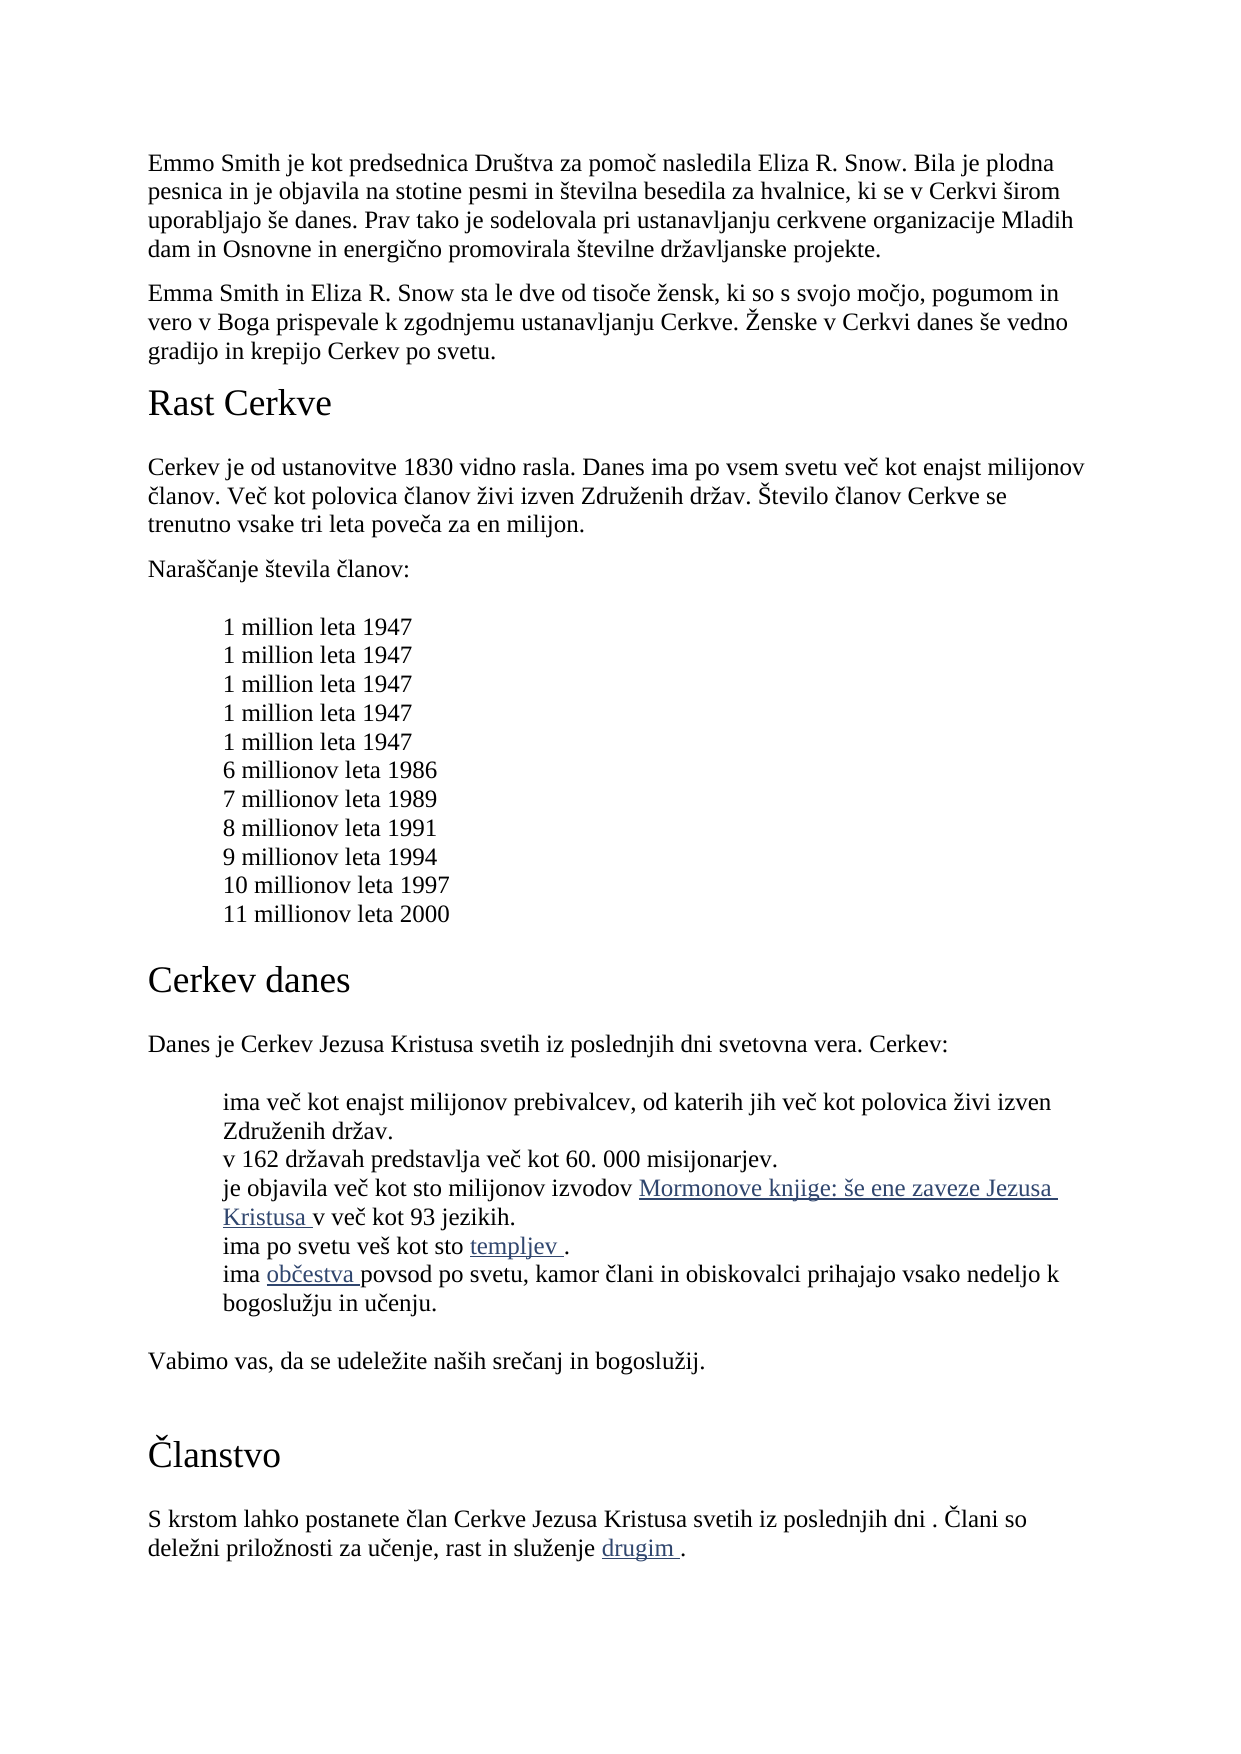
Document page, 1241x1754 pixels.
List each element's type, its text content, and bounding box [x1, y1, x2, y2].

list ima občestva povsod po svetu, kamor člani in obiskovalci prihajajo vsako nedeljo k bogoslužju in učenju. [185, 1259, 1093, 1317]
list 1 million leta 1947 [185, 727, 1093, 756]
list ima več kot enajst milijonov prebivalcev, od katerih jih več kot polovica živi izven Združenih držav. [185, 1087, 1093, 1144]
list 6 millionov leta 1986 [185, 756, 1093, 784]
text Vabimo vas, da se udeležite naših srečanj in bogoslužij. [148, 1346, 1093, 1375]
list 7 millionov leta 1989 [185, 784, 1093, 813]
list je objavila več kot sto milijonov izvodov Mormonove knjige: še ene zaveze Jezusa Kristusa v več kot 93 jezikih. [185, 1173, 1093, 1231]
list 10 millionov leta 1997 [185, 871, 1093, 899]
text Članstvo S krstom lahko postanete član Cerkve Jezusa Kristusa svetih iz poslednjih dni . Člani so deležni priložnosti za učenje, rast in služenje drugim . [148, 1432, 1093, 1562]
list 1 million leta 1947 [185, 612, 1093, 641]
text Emmo Smith je kot predsednica Društva za pomoč nasledila Eliza R. Snow. Bila je plodna pesnica in je objavila na stotine pesmi in številna besedila za hvalnice, ki se v Cerkvi širom uporabljajo še danes. Prav tako je sodelovala pri ustanavljanju cerkvene organizacije Mladih dam in Osnovne in energično promovirala številne državljanske projekte. [148, 148, 1093, 263]
text Emma Smith in Eliza R. Snow sta le dve od tisoče žensk, ki so s svojo močjo, pogumom in vero v Boga prispevale k zgodnjemu ustanavljanju Cerkve. Ženske v Cerkvi danes še vedno gradijo in krepijo Cerkev po svetu. [148, 278, 1093, 364]
list 9 millionov leta 1994 [185, 842, 1093, 871]
list 1 million leta 1947 [185, 698, 1093, 727]
text Cerkev danes Danes je Cerkev Jezusa Kristusa svetih iz poslednjih dni svetovna vera. Cerkev: [148, 957, 1093, 1058]
list 1 million leta 1947 [185, 669, 1093, 698]
list 11 millionov leta 2000 [185, 899, 1093, 928]
list 1 million leta 1947 [185, 641, 1093, 669]
list 8 millionov leta 1991 [185, 813, 1093, 842]
list v 162 državah predstavlja več kot 60. 000 misijonarjev. [185, 1144, 1093, 1173]
list ima po svetu veš kot sto templjev . [185, 1231, 1093, 1259]
text Naraščanje števila članov: [148, 554, 1093, 583]
text Rast Cerkve Cerkev je od ustanovitve 1830 vidno rasla. Danes ima po vsem svetu več kot enajst milijonov članov. Več kot polovica članov živi izven Združenih držav. Število članov Cerkve se trenutno vsake tri leta poveča za en milijon. [148, 380, 1093, 538]
